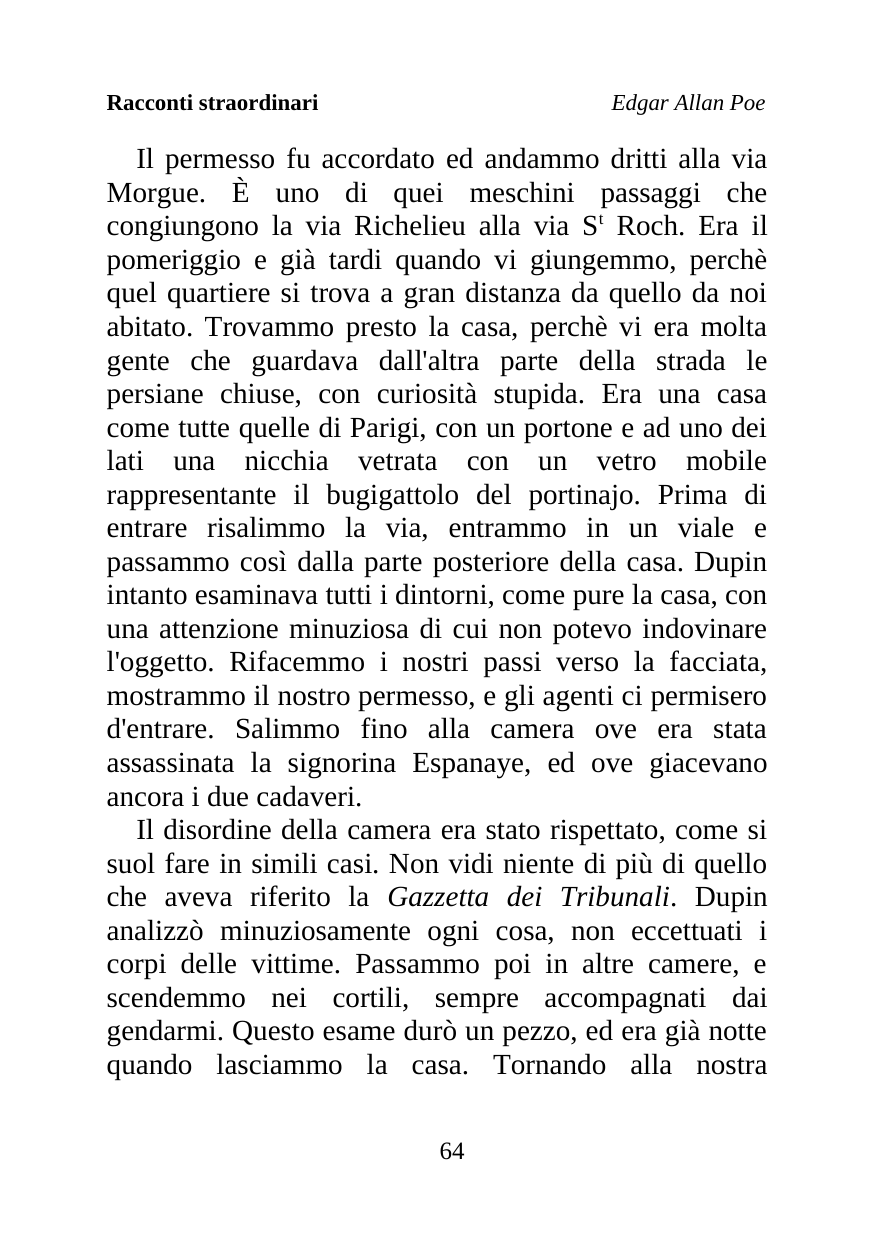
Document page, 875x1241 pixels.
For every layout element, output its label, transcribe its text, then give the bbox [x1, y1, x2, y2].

text Il disordine della camera era stato rispettato, come si suol fare in simili casi. Non vidi niente di più di quello che aveva riferito la Gazzetta dei Tribunali. Dupin analizzò minuziosamente ogni cosa, non eccettuati i corpi delle vittime. Passammo poi in altre camere, e scendemmo nei cortili, sempre accompagnati dai gendarmi. Questo esame durò un pezzo, ed era già notte quando lasciammo la casa. Tornando alla nostra [106, 812, 768, 1081]
text Il permesso fu accordato ed andammo dritti alla via Morgue. È uno di quei meschini passaggi che congiungono la via Richelieu alla via St Roch. Era il pomeriggio e già tardi quando vi giungemmo, perchè quel quartiere si trova a gran distanza da quello da noi abitato. Trovammo presto la casa, perchè vi era molta gente che guardava dall'altra parte della strada le persiane chiuse, con curiosità stupida. Era una casa come tutte quelle di Parigi, con un portone e ad uno dei lati una nicchia vetrata con un vetro mobile rappresentante il bugigattolo del portinajo. Prima di entrare risalimmo la via, entrammo in un viale e passammo così dalla parte posteriore della casa. Dupin intanto esaminava tutti i dintorni, come pure la casa, con una attenzione minuziosa di cui non potevo indovinare l'oggetto. Rifacemmo i nostri passi verso la facciata, mostrammo il nostro permesso, e gli agenti ci permisero d'entrare. Salimmo fino alla camera ove era stata assassinata la signorina Espanaye, ed ove giacevano ancora i due cadaveri. [106, 141, 768, 812]
